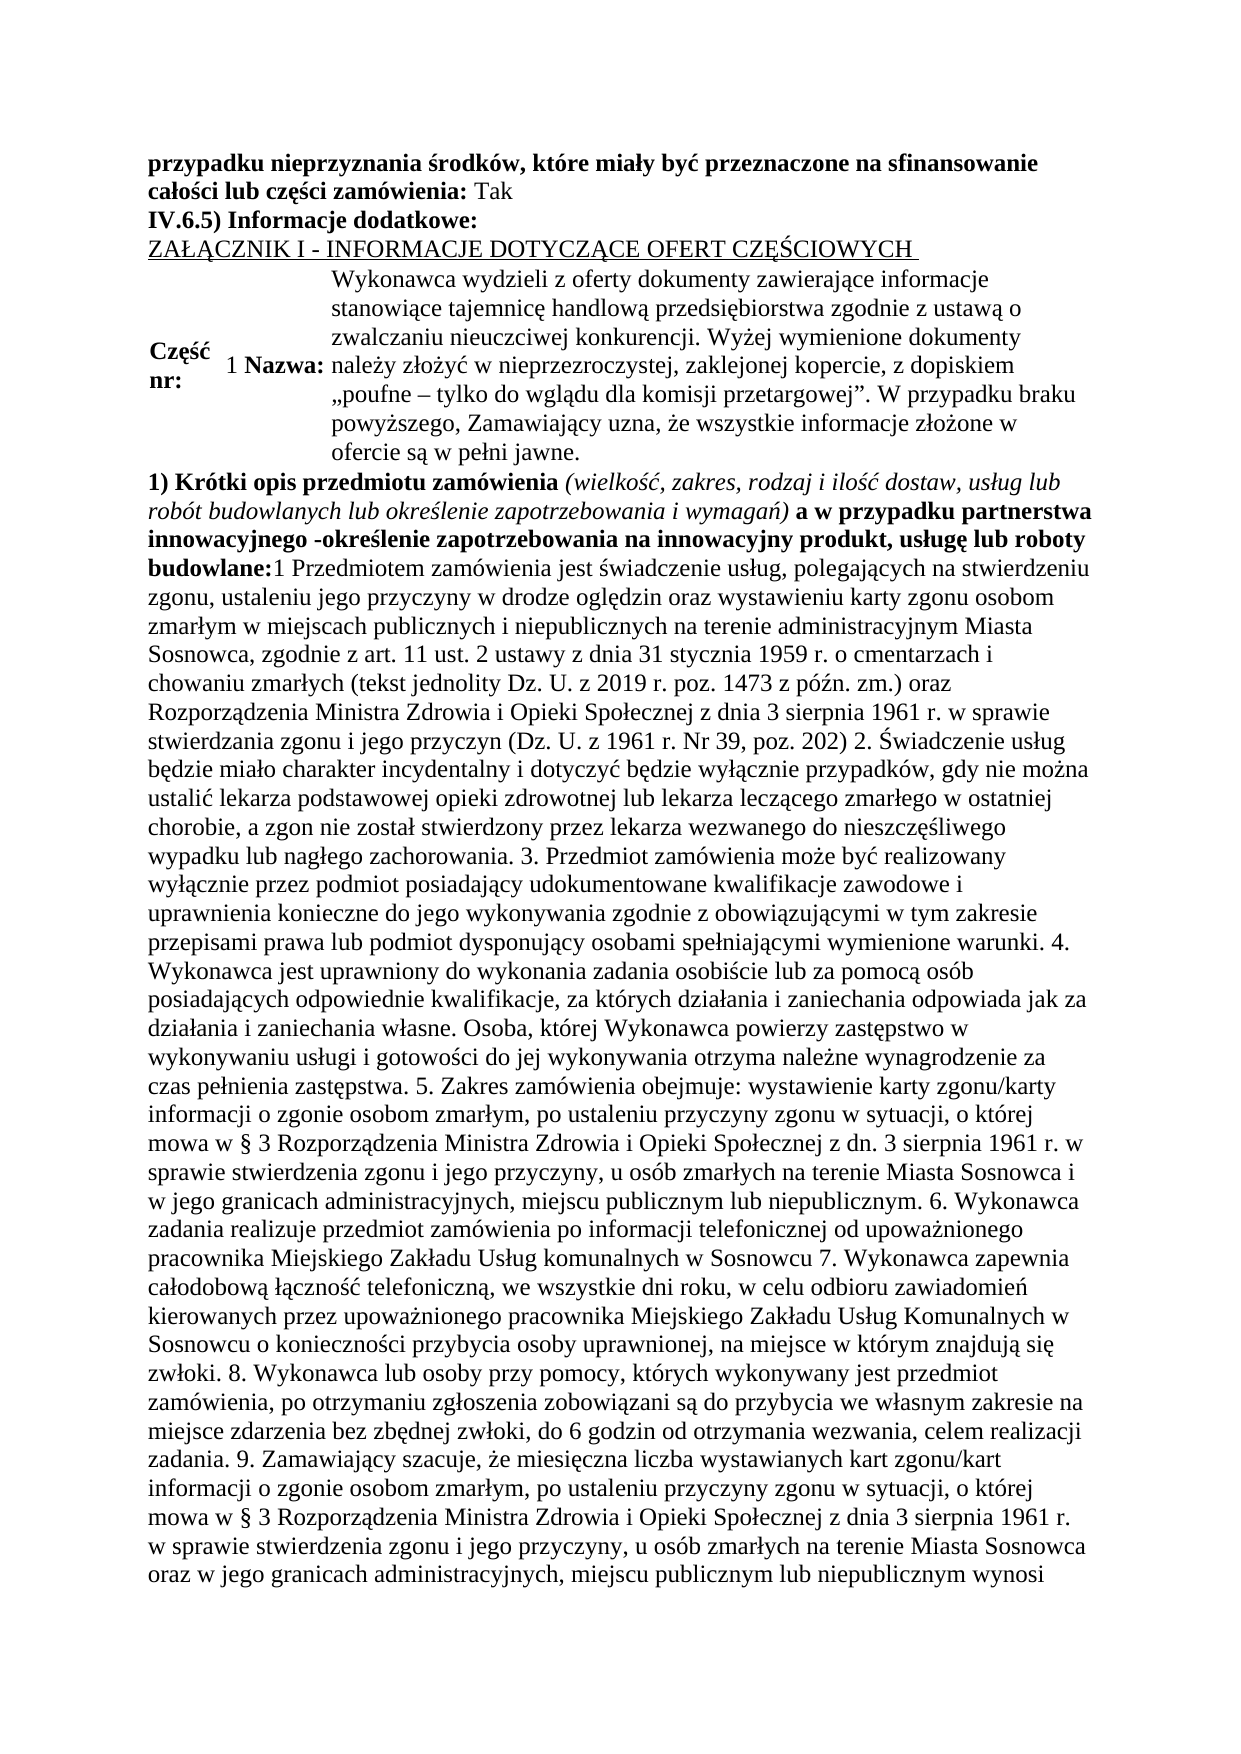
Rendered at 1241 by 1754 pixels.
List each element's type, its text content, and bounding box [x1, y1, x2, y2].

table_header Nazwa: [243, 263, 329, 467]
table_header Część nr: [148, 263, 224, 467]
table_header Wykonawca wydzieli z oferty dokumenty zawierające informacje stanowiące tajemnicę handlową przedsiębiorstwa zgodnie z ustawą o zwalczaniu nieuczciwej konkurencji. Wyżej wymienione dokumenty należy złożyć w nieprzezroczystej, zaklejonej kopercie, z dopiskiem „poufne – tylko do wglądu dla komisji przetargowej”. W przypadku braku powyższego, Zamawiający uzna, że wszystkie informacje złożone w ofercie są w pełni jawne. [330, 263, 1093, 467]
table_header 1 [224, 263, 243, 467]
text przypadku nieprzyznania środków, które miały być przeznaczone na sfinansowanie całości lub części zamówienia: Tak IV.6.5) Informacje dodatkowe: ZAŁĄCZNIK I - INFORMACJE DOTYCZĄCE OFERT CZĘŚCIOWYCH [148, 148, 1093, 263]
text 1) Krótki opis przedmiotu zamówienia (wielkość, zakres, rodzaj i ilość dostaw, usług lub robót budowlanych lub określenie zapotrzebowania i wymagań) a w przypadku partnerstwa innowacyjnego -określenie zapotrzebowania na innowacyjny produkt, usługę lub roboty budowlane:1 Przedmiotem zamówienia jest świadczenie usług, polegających na stwierdzeniu zgonu, ustaleniu jego przyczyny w drodze oględzin oraz wystawieniu karty zgonu osobom zmarłym w miejscach publicznych i niepublicznych na terenie administracyjnym Miasta Sosnowca, zgodnie z art. 11 ust. 2 ustawy z dnia 31 stycznia 1959 r. o cmentarzach i chowaniu zmarłych (tekst jednolity Dz. U. z 2019 r. poz. 1473 z późn. zm.) oraz Rozporządzenia Ministra Zdrowia i Opieki Społecznej z dnia 3 sierpnia 1961 r. w sprawie stwierdzania zgonu i jego przyczyn (Dz. U. z 1961 r. Nr 39, poz. 202) 2. Świadczenie usług będzie miało charakter incydentalny i dotyczyć będzie wyłącznie przypadków, gdy nie można ustalić lekarza podstawowej opieki zdrowotnej lub lekarza leczącego zmarłego w ostatniej chorobie, a zgon nie został stwierdzony przez lekarza wezwanego do nieszczęśliwego wypadku lub nagłego zachorowania. 3. Przedmiot zamówienia może być realizowany wyłącznie przez podmiot posiadający udokumentowane kwalifikacje zawodowe i uprawnienia konieczne do jego wykonywania zgodnie z obowiązującymi w tym zakresie przepisami prawa lub podmiot dysponujący osobami spełniającymi wymienione warunki. 4. Wykonawca jest uprawniony do wykonania zadania osobiście lub za pomocą osób posiadających odpowiednie kwalifikacje, za których działania i zaniechania odpowiada jak za działania i zaniechania własne. Osoba, której Wykonawca powierzy zastępstwo w wykonywaniu usługi i gotowości do jej wykonywania otrzyma należne wynagrodzenie za czas pełnienia zastępstwa. 5. Zakres zamówienia obejmuje: wystawienie karty zgonu/karty informacji o zgonie osobom zmarłym, po ustaleniu przyczyny zgonu w sytuacji, o której mowa w § 3 Rozporządzenia Ministra Zdrowia i Opieki Społecznej z dn. 3 sierpnia 1961 r. w sprawie stwierdzenia zgonu i jego przyczyny, u osób zmarłych na terenie Miasta Sosnowca i w jego granicach administracyjnych, miejscu publicznym lub niepublicznym. 6. Wykonawca zadania realizuje przedmiot zamówienia po informacji telefonicznej od upoważnionego pracownika Miejskiego Zakładu Usług komunalnych w Sosnowcu 7. Wykonawca zapewnia całodobową łączność telefoniczną, we wszystkie dni roku, w celu odbioru zawiadomień kierowanych przez upoważnionego pracownika Miejskiego Zakładu Usług Komunalnych w Sosnowcu o konieczności przybycia osoby uprawnionej, na miejsce w którym znajdują się zwłoki. 8. Wykonawca lub osoby przy pomocy, których wykonywany jest przedmiot zamówienia, po otrzymaniu zgłoszenia zobowiązani są do przybycia we własnym zakresie na miejsce zdarzenia bez zbędnej zwłoki, do 6 godzin od otrzymania wezwania, celem realizacji zadania. 9. Zamawiający szacuje, że miesięczna liczba wystawianych kart zgonu/kart informacji o zgonie osobom zmarłym, po ustaleniu przyczyny zgonu w sytuacji, o której mowa w § 3 Rozporządzenia Ministra Zdrowia i Opieki Społecznej z dnia 3 sierpnia 1961 r. w sprawie stwierdzenia zgonu i jego przyczyny, u osób zmarłych na terenie Miasta Sosnowca oraz w jego granicach administracyjnych, miejscu publicznym lub niepublicznym wynosi [148, 467, 1093, 1588]
